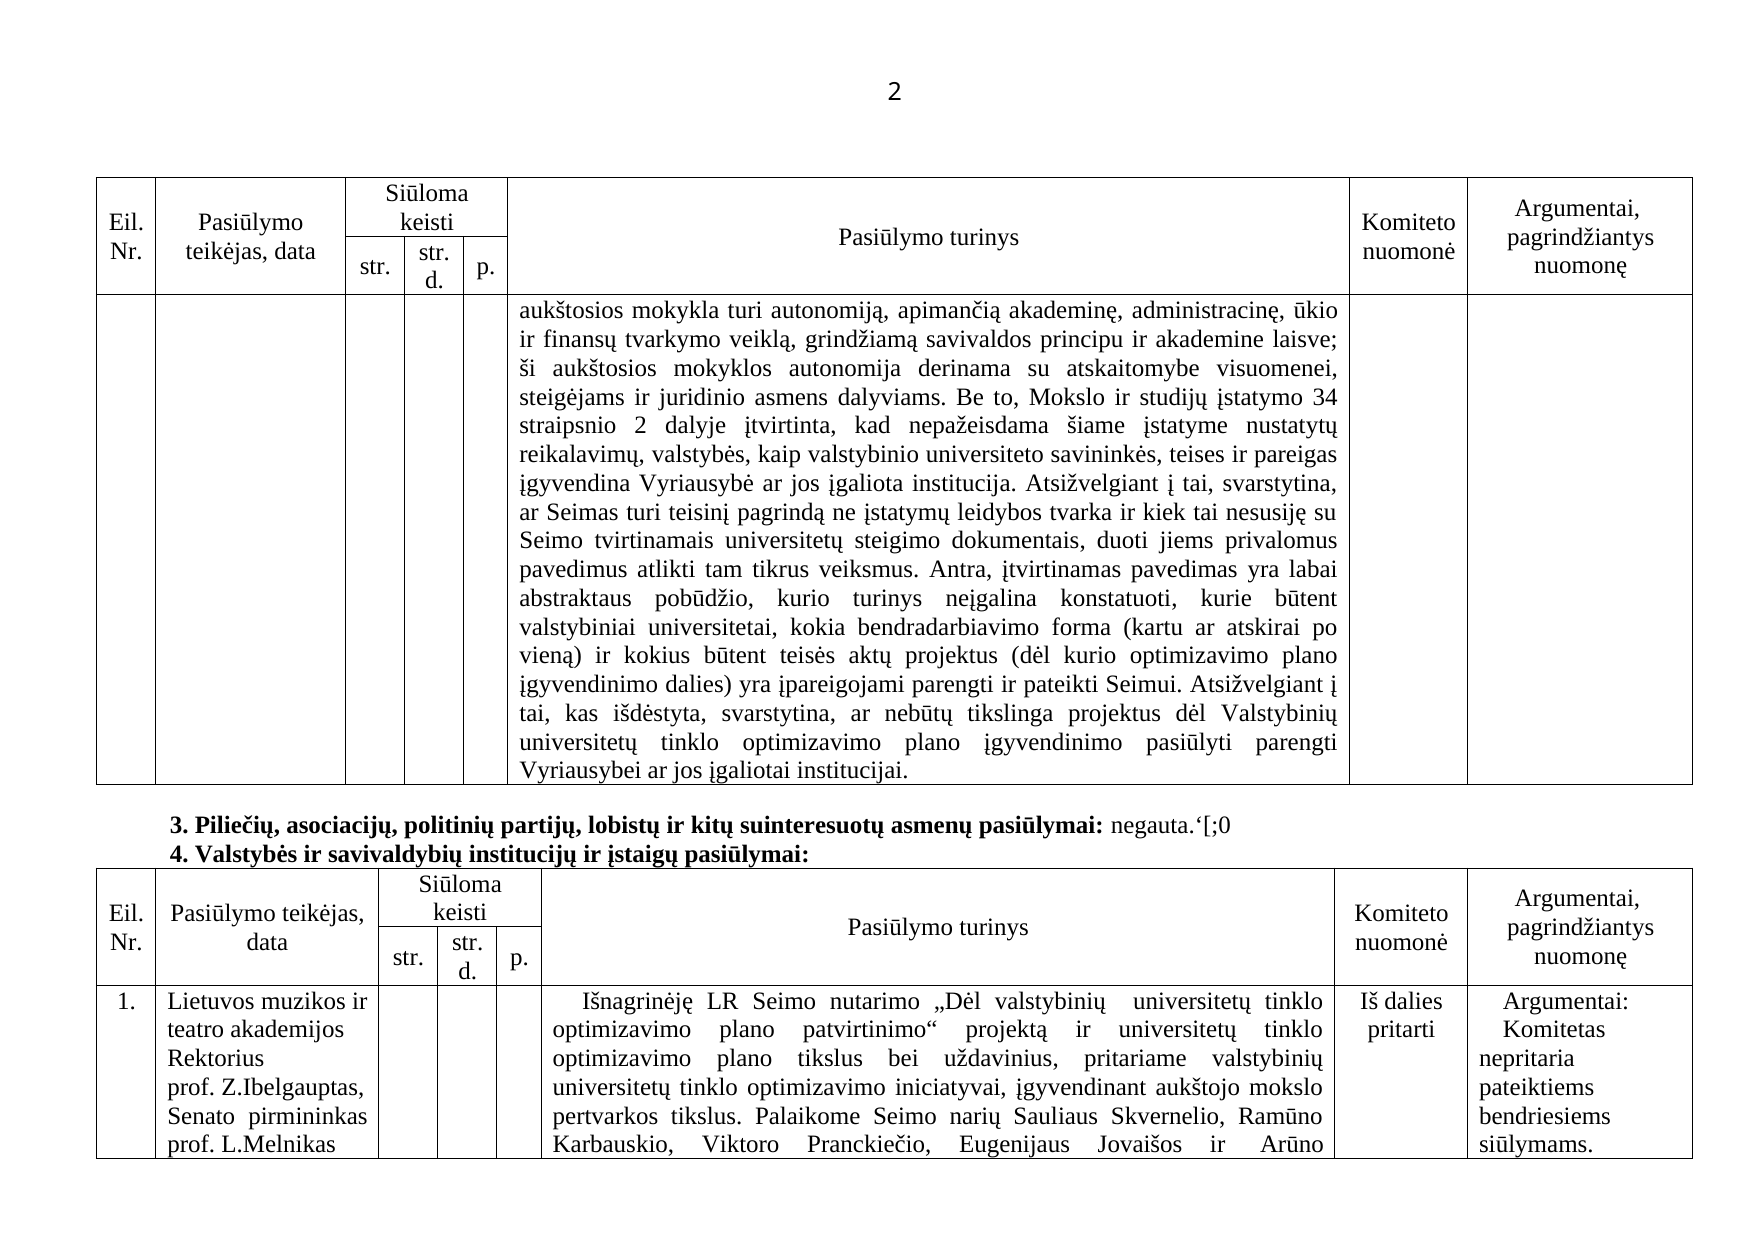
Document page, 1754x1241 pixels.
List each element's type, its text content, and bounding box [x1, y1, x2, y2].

table_cell str. [346, 237, 404, 294]
table_cell Išnagrinėję LR Seimo nutarimo „Dėl valstybinių universitetų tinklo optimizavimo plano patvirtinimo“ projektą ir universitetų tinklo optimizavimo plano tikslus bei uždavinius, pritariame valstybinių universitetų tinklo optimizavimo iniciatyvai, įgyvendinant aukštojo mokslo pertvarkos tikslus. Palaikome Seimo narių Sauliaus Skvernelio, Ramūno Karbauskio, Viktoro Pranckiečio, Eugenijaus Jovaišos ir Arūno Gumuliausko siūlymą telkti aukštųjų mokyklų tyrėjų, dėstytojų ir infrastruktūros išteklius, skatinti universitetų susijungimo ir integracijos procesus, kurie veda į studijų ir mokslo kokybės gerinimą bei užtikrinti integraciją tarp menų, viešojo saugumo aukštųjų mokyklų ir kitų universitetų. Siekdami racionaliai dalyvauti aukštojo mokslo kokybės siekiuose ir suprasdami, kad aukšta meno studijų kokybė ir kūrybinga visuomenė šiandien ypatingai reikalingi Lietuvai, prisiimame atsakomybę aktyviai dalyvauti kokybės gerinimo ir išteklių konsolidavimo procesuose. Lietuvos muzikos ir teatro akademija (toliau – LMTA) ir Vilniaus dailės akademija (toliau – VDA) yra stiprios savo unikaliomis studijų programomis bei išskirtinio profesionalumo meno veikla. Kiekviena iš jų tenkina visus specializuotoms aukštosioms mokykloms keliamus reikalavimus ir yra plačiai išplėtoję tarptautinę veiklą. Tai dvi stiprios tarptautiniu mastu Lietuvos kultūrą reprezentuojančios mokyklos, kurių vardas jau tapo kokybės ženklu. Taip pat pažymėtina, jog ryškiausius pasaulinio lygio menininkus išugdo tik mažos ir specializuotos Europos ir JAV menų mokyklos. Tai argumentai, įgalinantys išreikšti susirūpinimą dėl meno studijų ateities Lietuvoje: kad neprarastume ilgus metus puoselėto Lietuvos kultūros vardo. LMTA ir VDA sieja panašūs tikslai – ugdyti menininkus ir vykdyti aukšto lygio meninę veiklą. Jos vykdo studijas menų studijų krypčių grupėje, rengia menotyrininkus. Tačiau skirtumai yra didesni nei bendrybės. Kiekviena menų kryptis yra unikali, reikalaujanti specializuotų išteklių, resursų ir individualizuotų spendimų. Peržiūrėjus turimą patirtį ir bendradarbiavimo tradiciją, galime konstatuoti, jog visos įmanomos ir pasiteisinusios studijų sinergijos galimybės jau dabar yra praktiškai panaudotos – LMTA ir VDA studentai kartu lanko laisvai pasirenkamuosius dalykus, įvairiais lygmenimis dalinamasi gerąja patirtimi, vykdomi bendri meno projektai. Kiekviena mokykla kelia sau aukštus kokybės reikalavimus ir faktiškai papildo viena kitą Lietuvos meno kontekste, sveikai konkuruodamos meno studijų, tyrimų ir kūrybos veiklose. Ta pati studijų ir veiklos sritis – menas – savaime nesuteikia platformos optimizavimui. Tokiu keliu einant turėtume svarstyti humanitarinių mokslų ar socialinių mokslų universitetų egzistavimo galimybes, formaliai siejant teologus su filologais ar teisininkus su edukologais. Šiandien iš esmės skiriasi VDA ir LMTA struktūra, sąlygojanti ir studijų organizavimo bei kokybės užtikrinimo galimybių skirtumus. VDA turi savo fakultetus Kaune, Telšiuose ir Klaipėdoje. Tai suteikia VDA galimybę laiku reaguoti į pokyčius valstybėje ir atitinkamai valdyti situaciją, prisiimti atsakomybę už dailės ir dizaino studijų kokybę šalyje. Šiandien buvę LMTA Kauno ir Klaipėdos fakultetai dabar yra tapę kitų universitetų padaliniais – VDU Muzikos akademija ir KU Menų akademija. Šie dariniai dubliuoja LMTA vykdomas studijų programas, tačiau yra nepajėgūs vykdyti visų trijų pakopų meno studijų ir iki šiol nesurado unikalios meno studijų nišos. Tarp LMTA, VDU Muzikos akademijos ir KU Menų akademijos vyksta beprasmė ir nelygiavertė konkurencija dėl studentų, o dėstytojai dėl nepakankamo darbo krūvio ir mažo atlyginimo blaškosi tarp mokyklų. Šios konkurencijos pasekmė – nerentabilios studijų programos, didžiulės įstojusiųjų disproporcijos kiekvienoje iš minėtų mokyklų. Tai didelė VDU ir KU problema, nes jų meno studijos yra ne tik itin brangios, bet ir nuostolingos, turint galvoje mažą ir nuolat mažėjantį studentų skaičių bei didelius sudėtingos meno infrastruktūros išlaikymo kaštus. Šiuo metu vyksta pozityvus dialogas tarp LMTA ir KU dėl KU Menų akademijos sugrąžinimo LMTA galimybių, aptariamos studijų programų optimizavimo ir būsimo bendradarbiavimo kryptys Lietuvos vakarų regiono labui. Tačiau problemas, susijusias su profesionalaus meno Lietuvoje ateitimi, būtina spręsti kompleksiškai. Todėl siūlome: Mokslo ir studijų įstatyme apibrėžti sąvoką „akademija“ kaip specializuotą universitetinę aukštąją mokyklą, suteikiančią konkrečios studijų krypties ar krypčių grupių kvalifikacinį laipsnį ir vykdančią trijų pakopų studijas. Šį reikalavimą taikyti ir klasikinių universitetų akademijoms. Siekiant studijų ir mokslo/meno veiklos kokybės, nustatyti akademijų veiklos kokybės vertinimo kriterijus, atitinkančius jų veiklos specifiką ir tokios veiklos tarptautinius standartus. Siekiant tarptautinio akademijų konkurencingumo ir finansinio efektyvumo, konsoliduoti išteklius ir sukoncentruoti specialistų rengimą akademijose pagal jų specializaciją, atsisakant atitinkamų specialistų rengimo kolegijose. Siekiant tenkinti regionų politikos ir šalies darbo rinkos poreikius, formuoti akademijų padalinius regionuose, kur tai tikslinga, ekonomiškai pagrįsta ir atitinka regiono interesus. Siekiant geresnio būsimųjų studentų pasirengimo studijoms, įgalioti akademijas dalyvauti ugdymo grandžių harmonizavimo procesuose bei rūpintis specialistų, esančių darbo rinkoje, kvalifikacijos tobulinimu ir mokymusi visą gyvenimą. Atsižvelgiant į aukščiau pateiktus bendruosius siūlymus, manome, kad būtų tikslinga: Muzikos, teatro, kino ir šokio studijas, meninius tyrimus ir atitinkamų meno šakų pedagogų rengimą sukoncentruoti Lietuvos muzikos ir teatro akademijoje (LMTA), su galimybe turėti padalinius regionuose. Atsisakyti muzikos, teatro ir kino bei šokio studijų programų vykdymo kolegijose. Sugrąžinti LMTA buvusius fakultetus Kaune ir Klaipėdoje. Suteikti įgaliojimus ir paramą LMTA koordinuoti ir harmonizuoti atitinkamų meno krypčių meninio ugdymo veiklą Lietuvoje. Suteikti įgaliojimus ir paramą LMTA plėtoti atitinkamų meno krypčių pedagogų kvalifikacijos tobulinimo bei mokymosi visą gyvenimą veiklas Lietuvoje. Manome, kad pateikti faktai ir Lietuvos menininkų potencialo konsolidavimo siūlymai yra pakankami argumentai, įrodantys, kad LMTA ir VDA turėtų likti savarankiškomis aukštosiomis mokyklomis, gebančiomis ir toliau sėkmingai konkuruoti tarptautinėje studijų, meno ir meno tyrimų erdvėje. [542, 986, 1334, 1158]
table_cell Argumentai: Komitetas nepritaria pateiktiems bendriesiems siūlymams. [1468, 986, 1692, 1158]
table_header Komiteto nuomonė [1335, 869, 1467, 985]
table_header Pasiūlymo teikėjas, data [156, 869, 378, 985]
table_cell [405, 295, 463, 784]
table_header Argumentai, pagrindžiantys nuomonę [1468, 178, 1692, 294]
table_header Pasiūlymo teikėjas, data [156, 178, 345, 294]
table_cell [156, 295, 345, 784]
table_header Pasiūlymo turinys [542, 869, 1334, 985]
table_cell aukštosios mokykla turi autonomiją, apimančią akademinę, administracinę, ūkio ir finansų tvarkymo veiklą, grindžiamą savivaldos principu ir akademine laisve; ši aukštosios mokyklos autonomija derinama su atskaitomybe visuomenei, steigėjams ir juridinio asmens dalyviams. Be to, Mokslo ir studijų įstatymo 34 straipsnio 2 dalyje įtvirtinta, kad nepažeisdama šiame įstatyme nustatytų reikalavimų, valstybės, kaip valstybinio universiteto savininkės, teises ir pareigas įgyvendina Vyriausybė ar jos įgaliota institucija. Atsižvelgiant į tai, svarstytina, ar Seimas turi teisinį pagrindą ne įstatymų leidybos tvarka ir kiek tai nesusiję su Seimo tvirtinamais universitetų steigimo dokumentais, duoti jiems privalomus pavedimus atlikti tam tikrus veiksmus. Antra, įtvirtinamas pavedimas yra labai abstraktaus pobūdžio, kurio turinys neįgalina konstatuoti, kurie būtent valstybiniai universitetai, kokia bendradarbiavimo forma (kartu ar atskirai po vieną) ir kokius būtent teisės aktų projektus (dėl kurio optimizavimo plano įgyvendinimo dalies) yra įpareigojami parengti ir pateikti Seimui. Atsižvelgiant į tai, kas išdėstyta, svarstytina, ar nebūtų tikslinga projektus dėl Valstybinių universitetų tinklo optimizavimo plano įgyvendinimo pasiūlyti parengti Vyriausybei ar jos įgaliotai institucijai. [508, 295, 1349, 784]
table_header Siūloma keisti [379, 869, 541, 926]
table_header Siūloma keisti [346, 178, 507, 236]
table_cell 1. [97, 986, 155, 1158]
table_cell [346, 295, 404, 784]
table_cell Iš dalies pritarti [1335, 986, 1467, 1158]
table_header Eil. Nr. [97, 869, 155, 985]
table_header Eil. Nr. [97, 178, 155, 294]
table_header Argumentai, pagrindžiantys nuomonę [1468, 869, 1692, 985]
table_cell [379, 986, 437, 1158]
table_cell [497, 986, 541, 1158]
table_cell p. [497, 927, 541, 985]
table_cell Lietuvos muzikos ir teatro akademijos Rektorius prof. Z.Ibelgauptas, Senato pirmininkas prof. L.Melnikas [156, 986, 378, 1158]
table_cell [438, 986, 496, 1158]
table_cell p. [464, 237, 507, 294]
table_header Komiteto nuomonė [1350, 178, 1467, 294]
text 4. Valstybės ir savivaldybių institucijų ir įstaigų pasiūlymai: [94, 839, 1695, 868]
table_cell [464, 295, 507, 784]
table_cell str. d. [405, 237, 463, 294]
table_cell str. [379, 927, 437, 985]
table_cell [1468, 295, 1692, 784]
table_cell str. d. [438, 927, 496, 985]
table_cell [97, 295, 155, 784]
table_header Pasiūlymo turinys [508, 178, 1349, 294]
table_cell [1350, 295, 1467, 784]
text 3. Piliečių, asociacijų, politinių partijų, lobistų ir kitų suinteresuotų asmenų pasiūlymai: negauta.‘[;0 [94, 810, 1695, 839]
